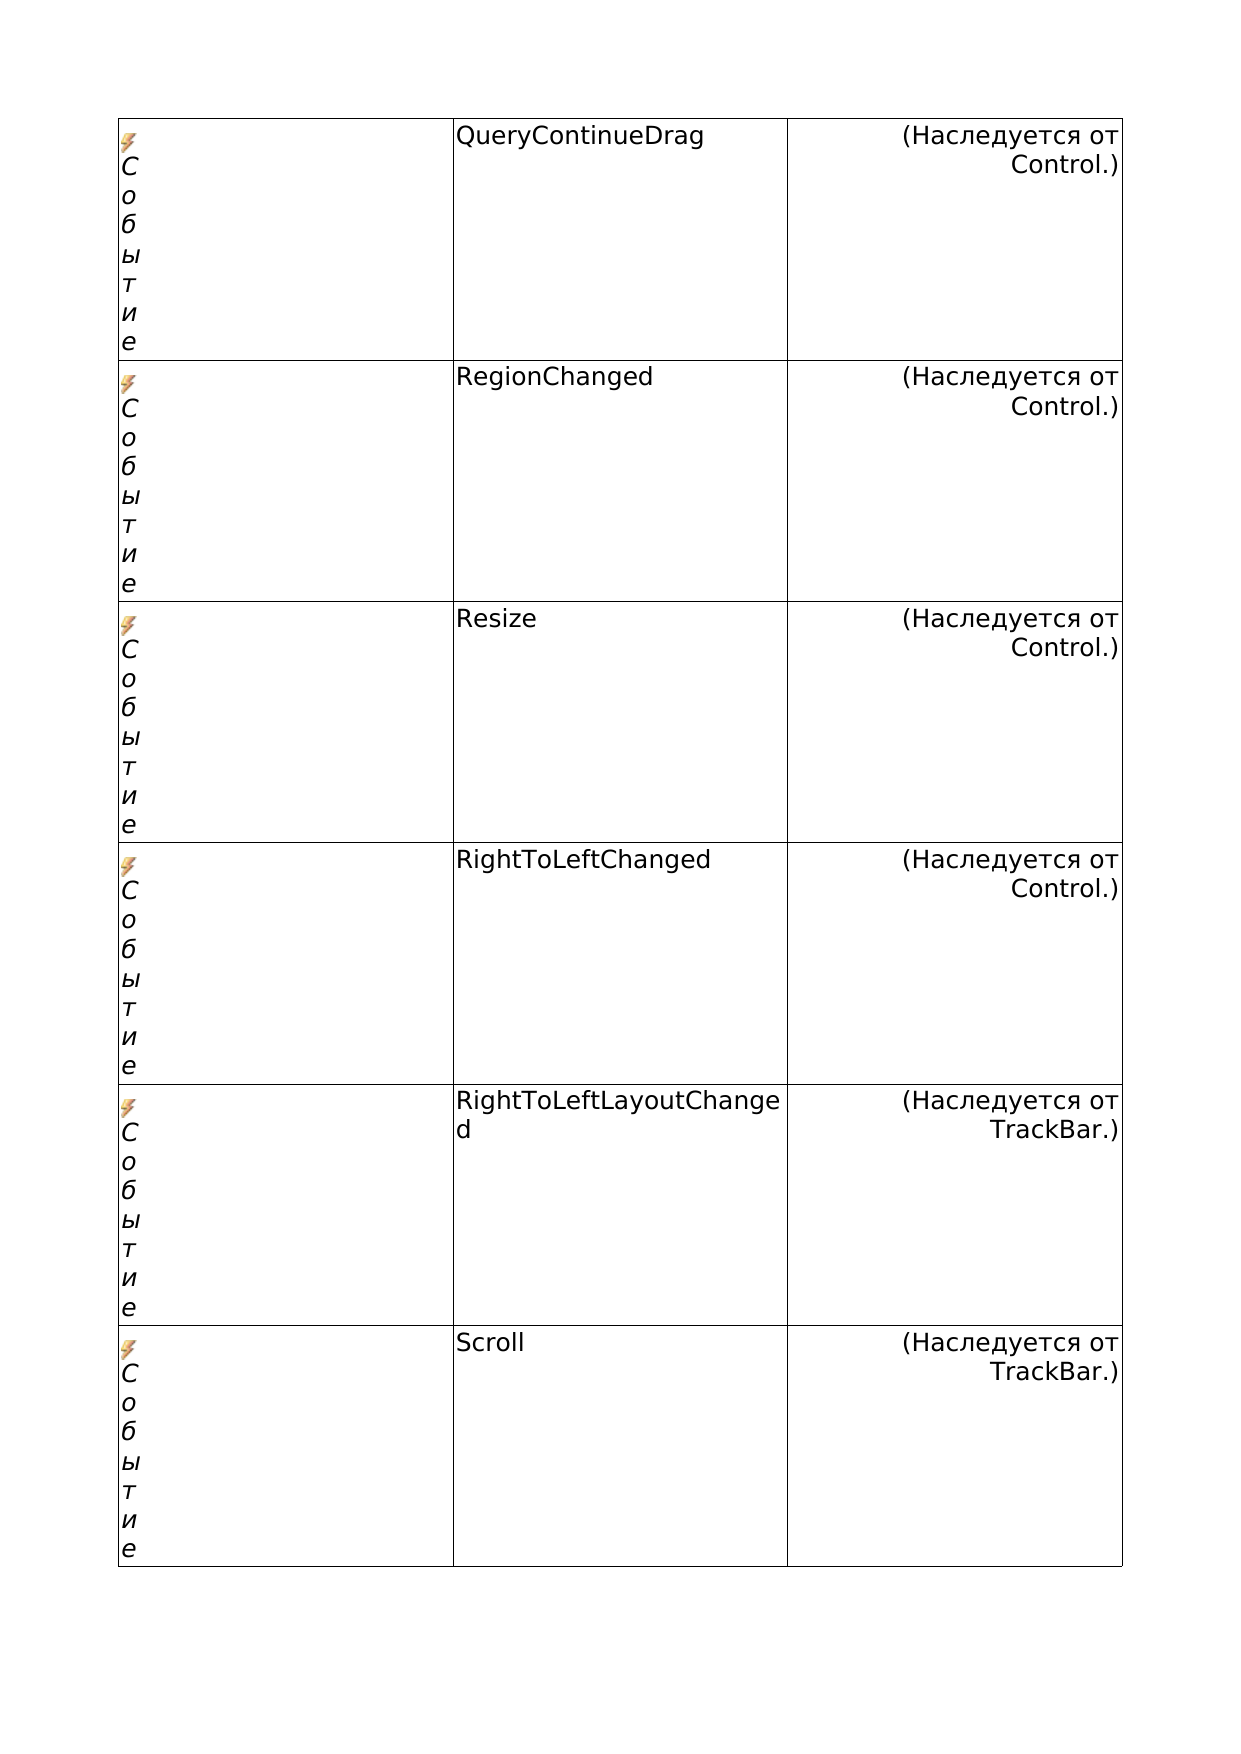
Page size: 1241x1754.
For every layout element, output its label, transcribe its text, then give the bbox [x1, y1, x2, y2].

table_cell [119, 119, 453, 359]
table_cell Scroll [454, 1326, 787, 1566]
table_cell (Наследуется от Control.) [788, 602, 1122, 842]
table_cell RegionChanged [454, 361, 787, 601]
picture [121, 1099, 137, 1118]
table_cell RightToLeftLayoutChanged [454, 1085, 787, 1325]
picture [121, 616, 137, 636]
table_cell [119, 843, 453, 1083]
table_cell Resize [454, 602, 787, 842]
table_cell (Наследуется от Control.) [788, 843, 1122, 1083]
table_cell [119, 1326, 453, 1566]
table_cell (Наследуется от Control.) [788, 361, 1122, 601]
picture [121, 133, 137, 153]
picture [121, 375, 137, 394]
table_cell [119, 602, 453, 842]
table_cell [119, 1085, 453, 1325]
table_cell (Наследуется от Control.) [788, 119, 1122, 359]
table_cell (Наследуется от TrackBar.) [788, 1326, 1122, 1566]
table_cell (Наследуется от TrackBar.) [788, 1085, 1122, 1325]
table_cell [119, 361, 453, 601]
table_cell QueryContinueDrag [454, 119, 787, 359]
picture [121, 857, 137, 877]
table_cell RightToLeftChanged [454, 843, 787, 1083]
picture [121, 1340, 137, 1360]
